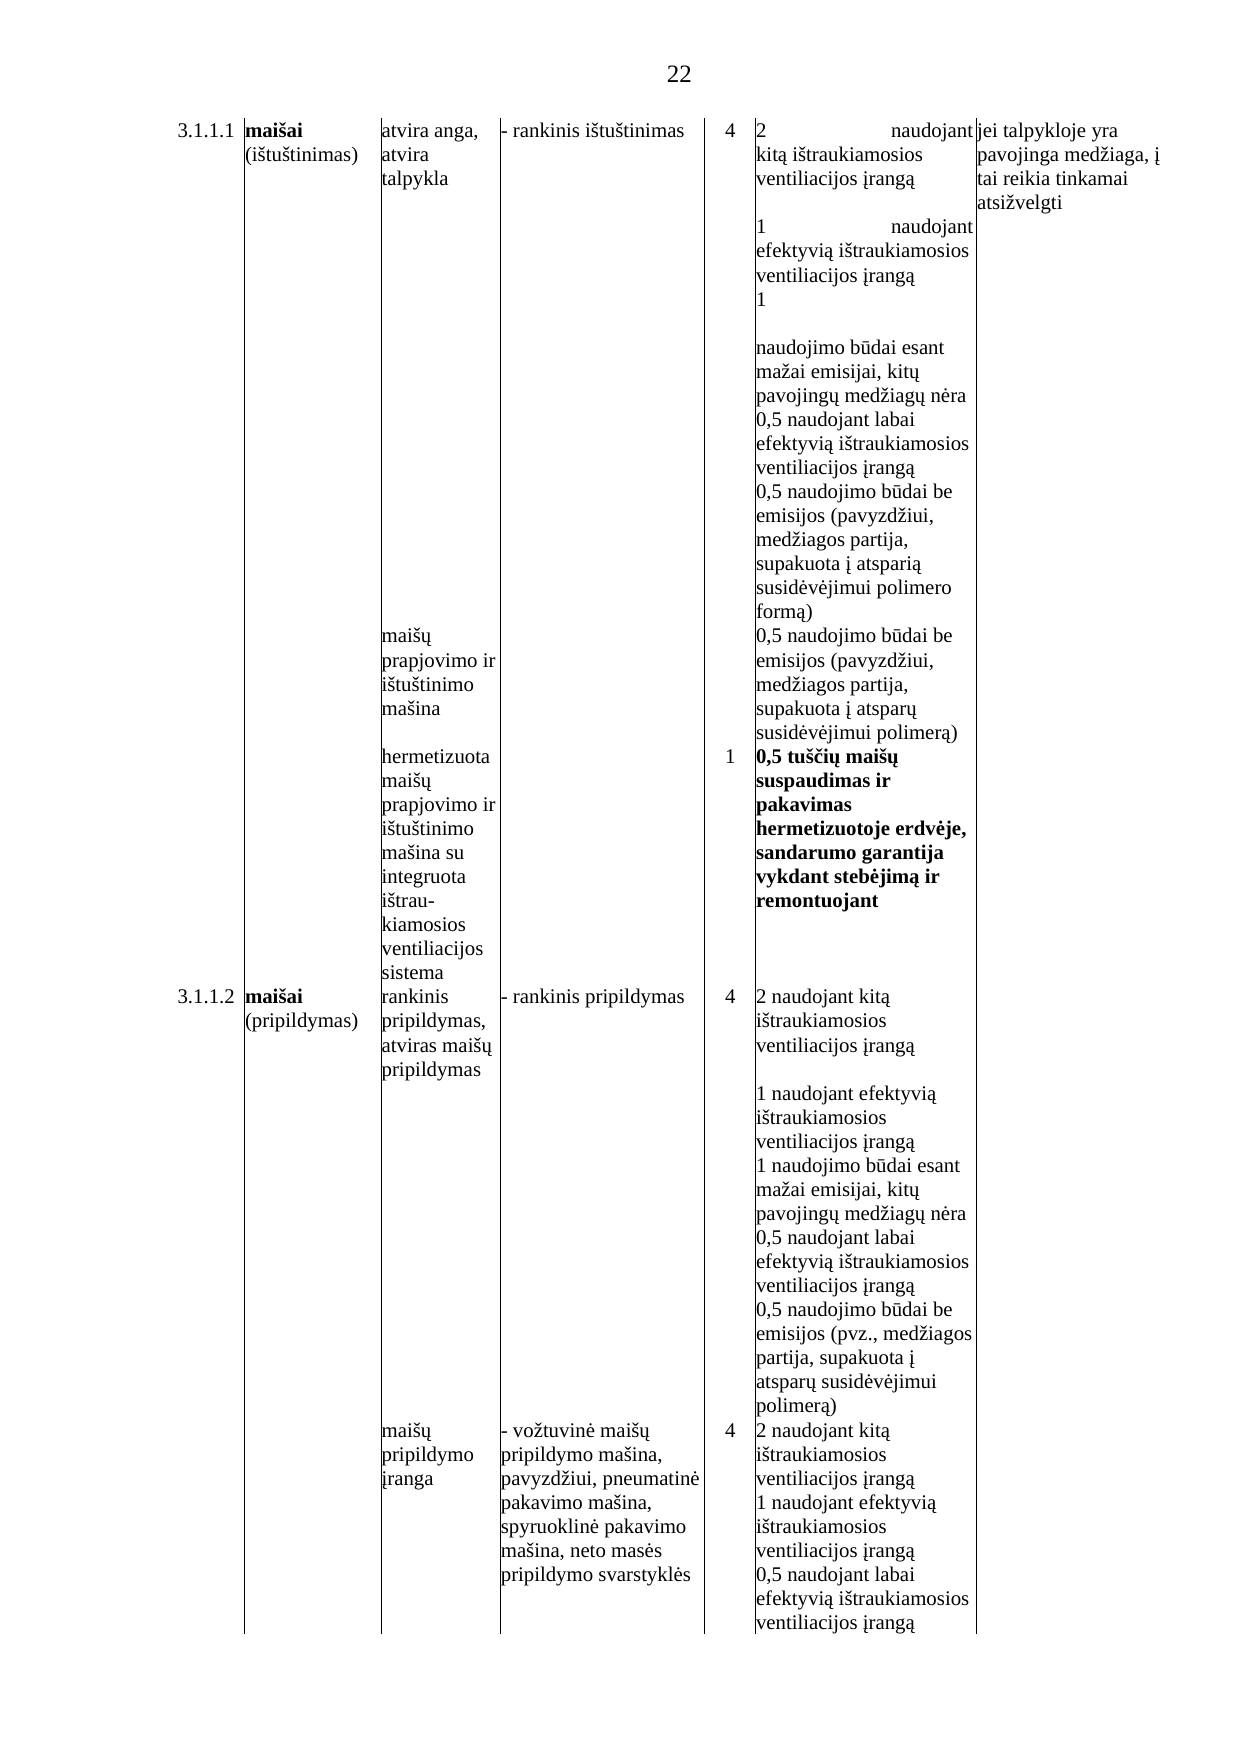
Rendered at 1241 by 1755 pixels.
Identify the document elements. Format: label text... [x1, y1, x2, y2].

table_cell [977, 624, 1181, 1081]
table_cell 0,5 naudojant labai efektyvią ištraukiamosios ventiliacijos įrangą [756, 1562, 976, 1634]
table_cell 0,5 naudojant labai efektyvią ištraukiamosios ventiliacijos įrangą [756, 1225, 976, 1297]
table_cell - vožtuvinė maišų pripildymo mašina, pavyzdžiui, pneumatinė pakavimo mašina, spyruoklinė pakavimo mašina, neto masės pripildymo svarstyklės [501, 1418, 704, 1634]
table_cell [177, 1081, 244, 1634]
table_cell [501, 1081, 704, 1417]
table_cell [245, 1081, 381, 1634]
table_cell [245, 287, 381, 407]
table_cell maišų prapjovimo ir ištuštinimo mašina [382, 624, 500, 744]
table_cell 1 [705, 744, 755, 984]
table_cell [177, 624, 244, 984]
table_cell 3.1.1.2 [177, 984, 244, 1081]
table_cell [705, 624, 755, 744]
table_cell [177, 407, 244, 623]
table_cell 0,5 naudojimo būdai be emisijos (pavyzdžiui, medžiagos partija, supakuota į atsparią susidėvėjimui polimero formą) [756, 479, 976, 623]
table_cell 2 naudojant kitą ištraukiamosios ventiliacijos įrangą [756, 118, 976, 214]
table_cell - rankinis pripildymas [501, 984, 704, 1081]
table_cell 4 [705, 1418, 755, 1634]
table_cell 4 [705, 118, 755, 214]
table_cell [705, 214, 755, 287]
table_cell [177, 287, 244, 407]
table_cell jei talpykloje yra pavojinga medžiaga, į tai reikia tinkamai atsižvelgti [977, 118, 1181, 214]
table_cell - rankinis ištuštinimas [501, 118, 704, 214]
table_cell [501, 287, 704, 407]
table_cell [705, 407, 755, 623]
table_cell [382, 287, 500, 407]
table_cell hermetizuota maišų prapjovimo ir ištuštinimo mašina su integruota ištrau- kiamosios ventiliacijos sistema [382, 744, 500, 984]
table_cell [977, 214, 1181, 287]
table_cell maišai (ištuštinimas) [245, 118, 381, 214]
table_cell 2 naudojant kitą ištraukiamosios ventiliacijos įrangą [756, 1418, 976, 1490]
table_cell atvira anga, atvira talpykla [382, 118, 500, 214]
table_cell 2 naudojant kitą ištraukiamosios ventiliacijos įrangą [756, 984, 976, 1081]
table_cell [382, 214, 500, 287]
table_cell maišai (pripildymas) [245, 984, 381, 1081]
table_cell 0,5 tuščių maišų suspaudimas ir pakavimas hermetizuotoje erdvėje, sandarumo garantija vykdant stebėjimą ir remontuojant [756, 744, 976, 984]
table_cell 4 [705, 984, 755, 1081]
table_cell [382, 407, 500, 623]
table_cell [977, 287, 1181, 407]
table_cell [177, 214, 244, 287]
table_cell 1 naudojimo būdai esant mažai emisijai, kitų pavojingų medžiagų nėra [756, 1153, 976, 1225]
table_cell [501, 407, 704, 623]
table_cell [977, 1081, 1181, 1634]
table_cell [501, 214, 704, 287]
table_cell maišų pripildymo įranga [382, 1418, 500, 1634]
table_cell 1 naudojimo būdai esant mažai emisijai, kitų pavojingų medžiagų nėra [756, 287, 976, 407]
table_cell [245, 214, 381, 287]
table_cell rankinis pripildymas, atviras maišų pripildymas [382, 984, 500, 1081]
table_cell [705, 287, 755, 407]
table_cell 1 naudojant efektyvią ištraukiamosios ventiliacijos įrangą [756, 1490, 976, 1562]
table_cell [705, 1081, 755, 1417]
table_cell [977, 407, 1181, 623]
table_cell [501, 624, 704, 984]
table_cell 3.1.1.1 [177, 118, 244, 214]
table_cell 0,5 naudojimo būdai be emisijos (pavyzdžiui, medžiagos partija, supakuota į atsparų susidėvėjimui polimerą) [756, 624, 976, 744]
table_cell 1 naudojant efektyvią ištraukiamosios ventiliacijos įrangą [756, 214, 976, 287]
table_cell [245, 624, 381, 984]
table_cell [245, 407, 381, 623]
table_cell [382, 1081, 500, 1417]
table_cell 1 naudojant efektyvią ištraukiamosios ventiliacijos įrangą [756, 1081, 976, 1153]
table_cell 0,5 naudojant labai efektyvią ištraukiamosios ventiliacijos įrangą [756, 407, 976, 479]
table_cell 0,5 naudojimo būdai be emisijos (pvz., medžiagos partija, supakuota į atsparų susidėvėjimui polimerą) [756, 1297, 976, 1417]
